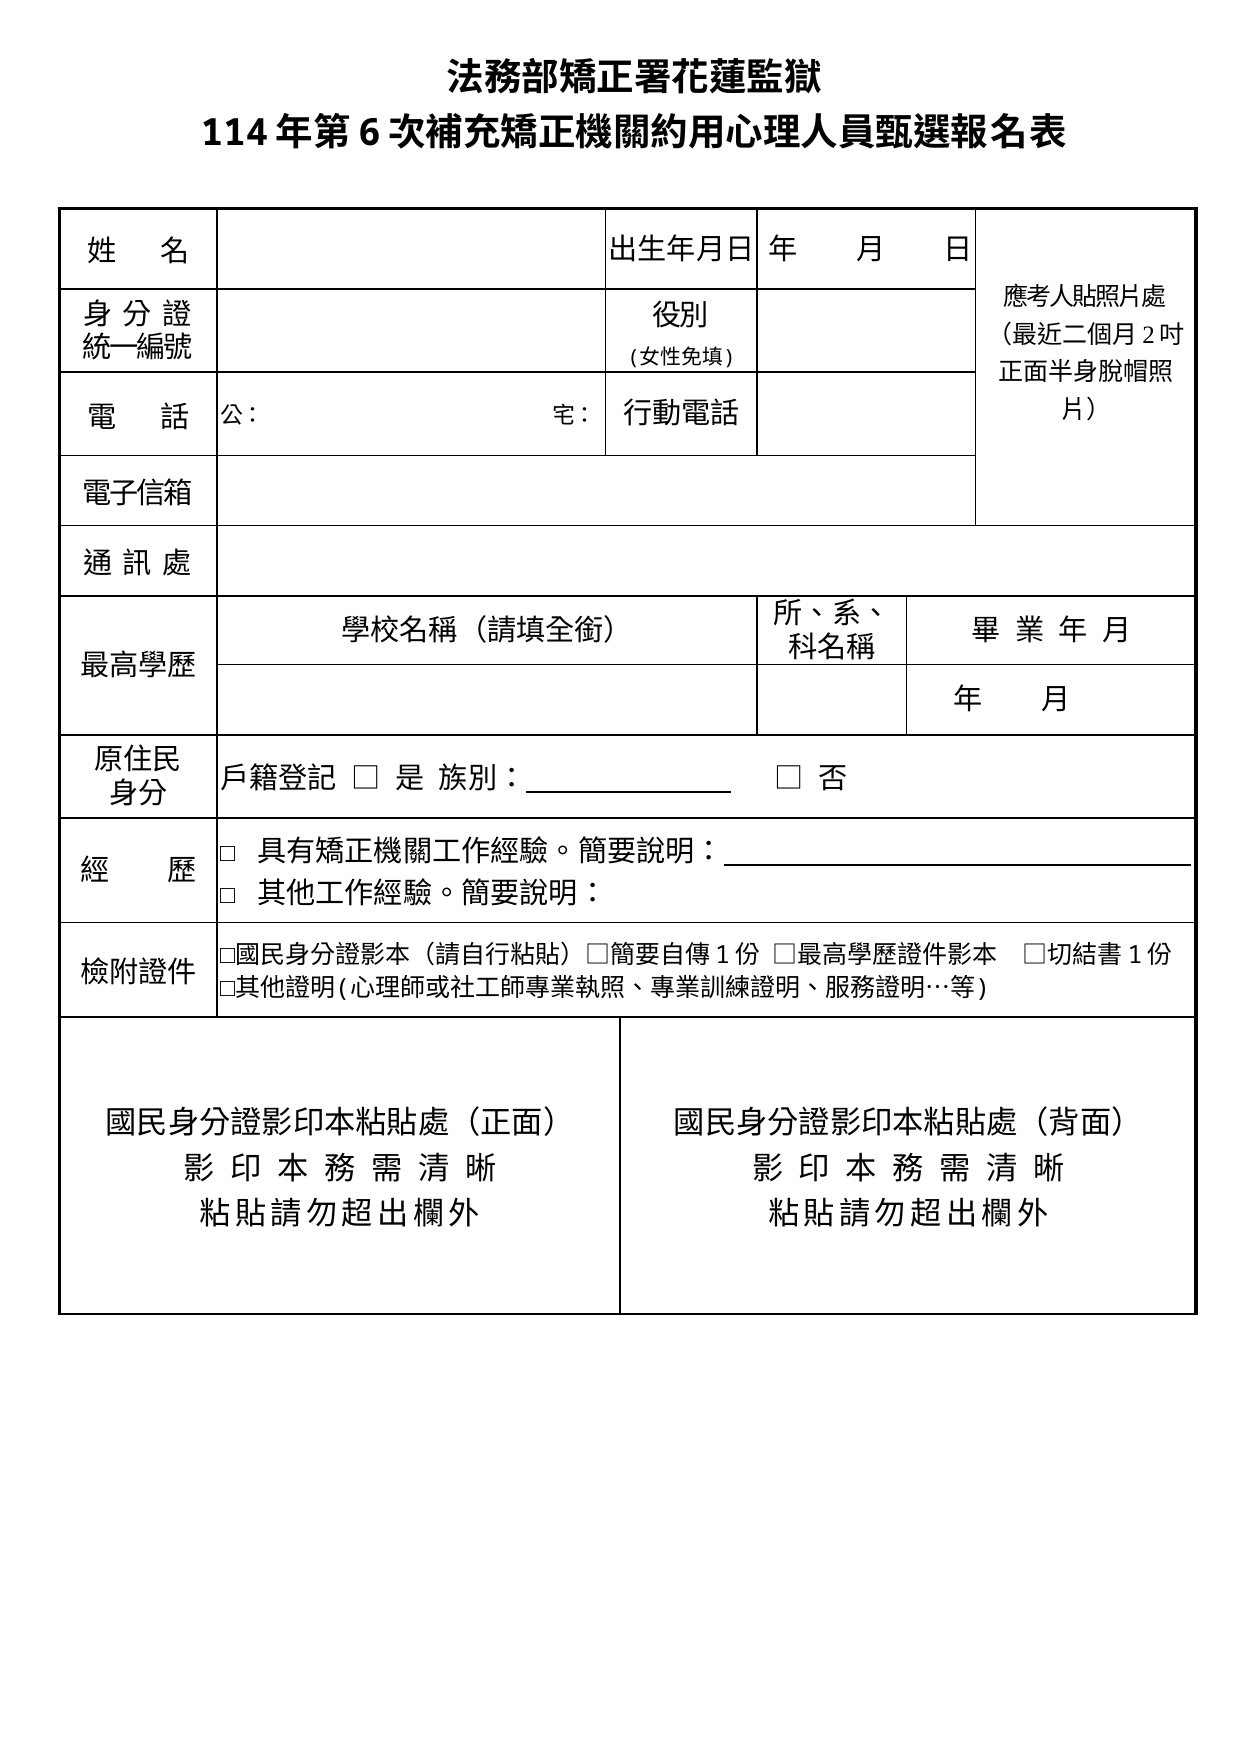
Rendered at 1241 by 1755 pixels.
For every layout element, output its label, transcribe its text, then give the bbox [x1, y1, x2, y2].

table_cell 最高學歷 [61, 597, 216, 734]
table_cell 畢 業 年 月 [907, 597, 1194, 664]
table_cell 公： 宅： [218, 373, 605, 455]
table_cell [758, 665, 906, 734]
table_cell 役別 (女性免填) [606, 290, 756, 371]
table_cell 學校名稱（請填全銜） [218, 597, 756, 664]
table_cell [218, 526, 1194, 595]
table_header 法務部矯正署花蓮監獄 114年第6次補充矯正機關約用心理人員甄選報名表 [59, 47, 1196, 207]
table_cell 戶籍登記 □ 是 族別： □ 否 [218, 736, 1194, 817]
table_cell 身 分 證 統一編號 [61, 290, 216, 371]
table_cell 原住民 身分 [61, 736, 216, 817]
table_cell 國民身分證影印本粘貼處（背面） 影 印 本 務 需 清 晰 粘貼請勿超出欄外 [621, 1018, 1194, 1313]
table_cell 行動電話 [606, 373, 756, 455]
table_cell [218, 456, 975, 524]
table_cell 應考人貼照片處 （最近二個月2吋正面半身脫帽照片） [976, 210, 1194, 524]
table_cell 姓 名 [61, 210, 216, 288]
table_cell 經 歷 [61, 819, 216, 922]
table_cell 電 話 [61, 373, 216, 455]
table_cell 出生年月日 [606, 210, 756, 288]
table_cell [218, 290, 605, 371]
table_cell [758, 373, 975, 455]
table_cell 檢附證件 [61, 923, 216, 1016]
table_cell 國民身分證影印本粘貼處（正面） 影 印 本 務 需 清 晰 粘貼請勿超出欄外 [61, 1018, 619, 1313]
table_cell 具有矯正機關工作經驗。簡要說明： 其他工作經驗。簡要說明： [218, 819, 1194, 922]
table_cell 所、系、科名稱 [758, 597, 906, 664]
table_cell 年 月 日 [758, 210, 975, 288]
table_cell [758, 290, 975, 371]
table_cell 通 訊 處 [61, 526, 216, 595]
table_cell 電子信箱 [61, 456, 216, 524]
table_cell □國民身分證影本（請自行粘貼）□簡要自傳1份 □最高學歷證件影本 □切結書1份 □其他證明(心理師或社工師專業執照、專業訓練證明、服務證明…等) [218, 923, 1194, 1016]
table_cell 年 月 [907, 665, 1194, 734]
table_cell [218, 665, 756, 734]
table_cell [218, 210, 605, 288]
